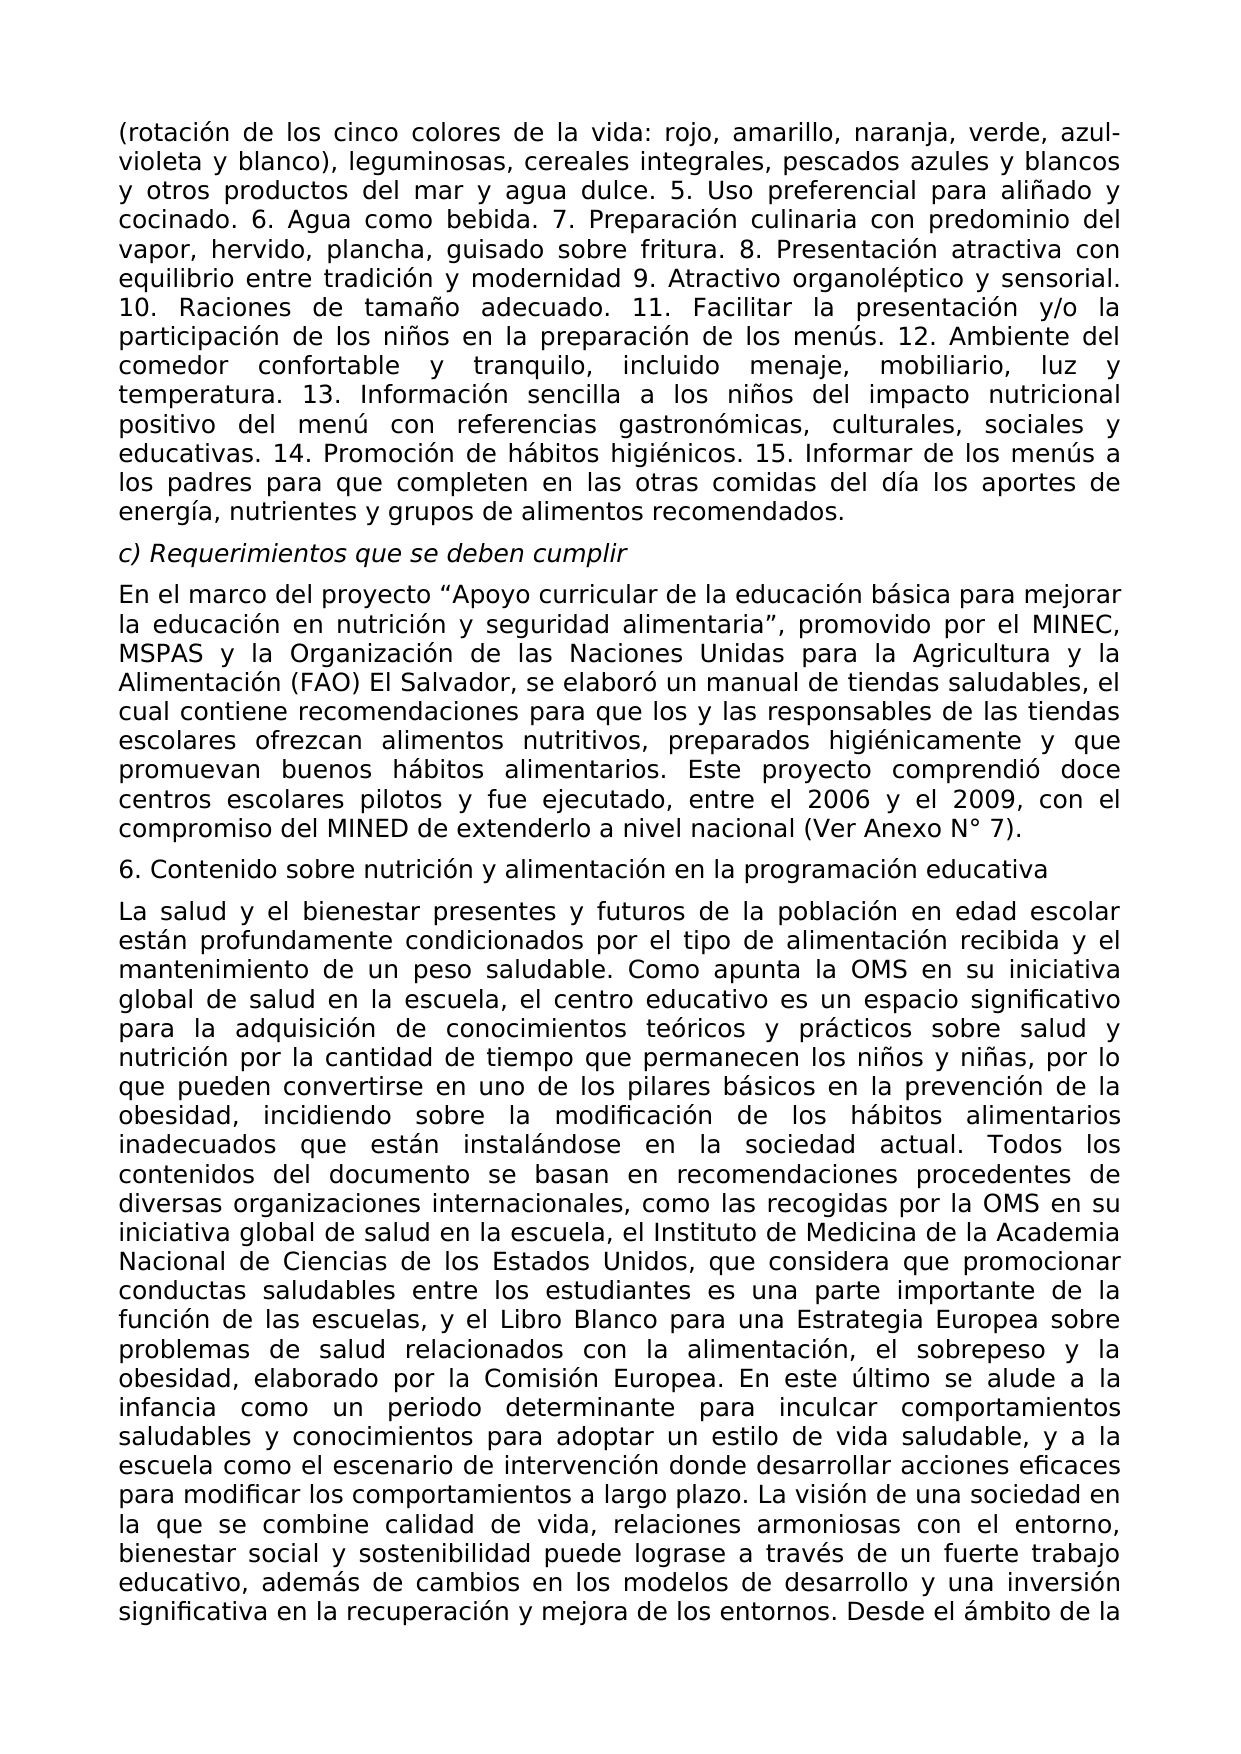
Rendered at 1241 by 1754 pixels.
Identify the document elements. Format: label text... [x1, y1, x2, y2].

text En el marco del proyecto “Apoyo curricular de la educación básica para mejorar la educación en nutrición y seguridad alimentaria”, promovido por el MINEC, MSPAS y la Organización de las Naciones Unidas para la Agricultura y la Alimentación (FAO) El Salvador, se elaboró un manual de tiendas saludables, el cual contiene recomendaciones para que los y las responsables de las tiendas escolares ofrezcan alimentos nutritivos, preparados higiénicamente y que promuevan buenos hábitos alimentarios. Este proyecto comprendió doce centros escolares pilotos y fue ejecutado, entre el 2006 y el 2009, con el compromiso del MINED de extenderlo a nivel nacional (Ver Anexo N° 7). [118, 581, 1122, 843]
text La salud y el bienestar presentes y futuros de la población en edad escolar están profundamente condicionados por el tipo de alimentación recibida y el mantenimiento de un peso saludable. Como apunta la OMS en su iniciativa global de salud en la escuela, el centro educativo es un espacio significativo para la adquisición de conocimientos teóricos y prácticos sobre salud y nutrición por la cantidad de tiempo que permanecen los niños y niñas, por lo que pueden convertirse en uno de los pilares básicos en la prevención de la obesidad, incidiendo sobre la modificación de los hábitos alimentarios inadecuados que están instalándose en la sociedad actual. Todos los contenidos del documento se basan en recomendaciones procedentes de diversas organizaciones internacionales, como las recogidas por la OMS en su iniciativa global de salud en la escuela, el Instituto de Medicina de la Academia Nacional de Ciencias de los Estados Unidos, que considera que promocionar conductas saludables entre los estudiantes es una parte importante de la función de las escuelas, y el Libro Blanco para una Estrategia Europea sobre problemas de salud relacionados con la alimentación, el sobrepeso y la obesidad, elaborado por la Comisión Europea. En este último se alude a la infancia como un periodo determinante para inculcar comportamientos saludables y conocimientos para adoptar un estilo de vida saludable, y a la escuela como el escenario de intervención donde desarrollar acciones eficaces para modificar los comportamientos a largo plazo. La visión de una sociedad en la que se combine calidad de vida, relaciones armoniosas con el entorno, bienestar social y sostenibilidad puede lograse a través de un fuerte trabajo educativo, además de cambios en los modelos de desarrollo y una inversión significativa en la recuperación y mejora de los entornos. Desde el ámbito de la [118, 897, 1122, 1626]
text 6. Contenido sobre nutrición y alimentación en la programación educativa [118, 856, 1122, 885]
text (rotación de los cinco colores de la vida: rojo, amarillo, naranja, verde, azul-violeta y blanco), leguminosas, cereales integrales, pescados azules y blancos y otros productos del mar y agua dulce. 5. Uso preferencial para aliñado y cocinado. 6. Agua como bebida. 7. Preparación culinaria con predominio del vapor, hervido, plancha, guisado sobre fritura. 8. Presentación atractiva con equilibrio entre tradición y modernidad 9. Atractivo organoléptico y sensorial. 10. Raciones de tamaño adecuado. 11. Facilitar la presentación y/o la participación de los niños en la preparación de los menús. 12. Ambiente del comedor confortable y tranquilo, incluido menaje, mobiliario, luz y temperatura. 13. Información sencilla a los niños del impacto nutricional positivo del menú con referencias gastronómicas, culturales, sociales y educativas. 14. Promoción de hábitos higiénicos. 15. Informar de los menús a los padres para que completen en las otras comidas del día los aportes de energía, nutrientes y grupos de alimentos recomendados. [118, 118, 1122, 526]
text c) Requerimientos que se deben cumplir [118, 539, 1122, 568]
